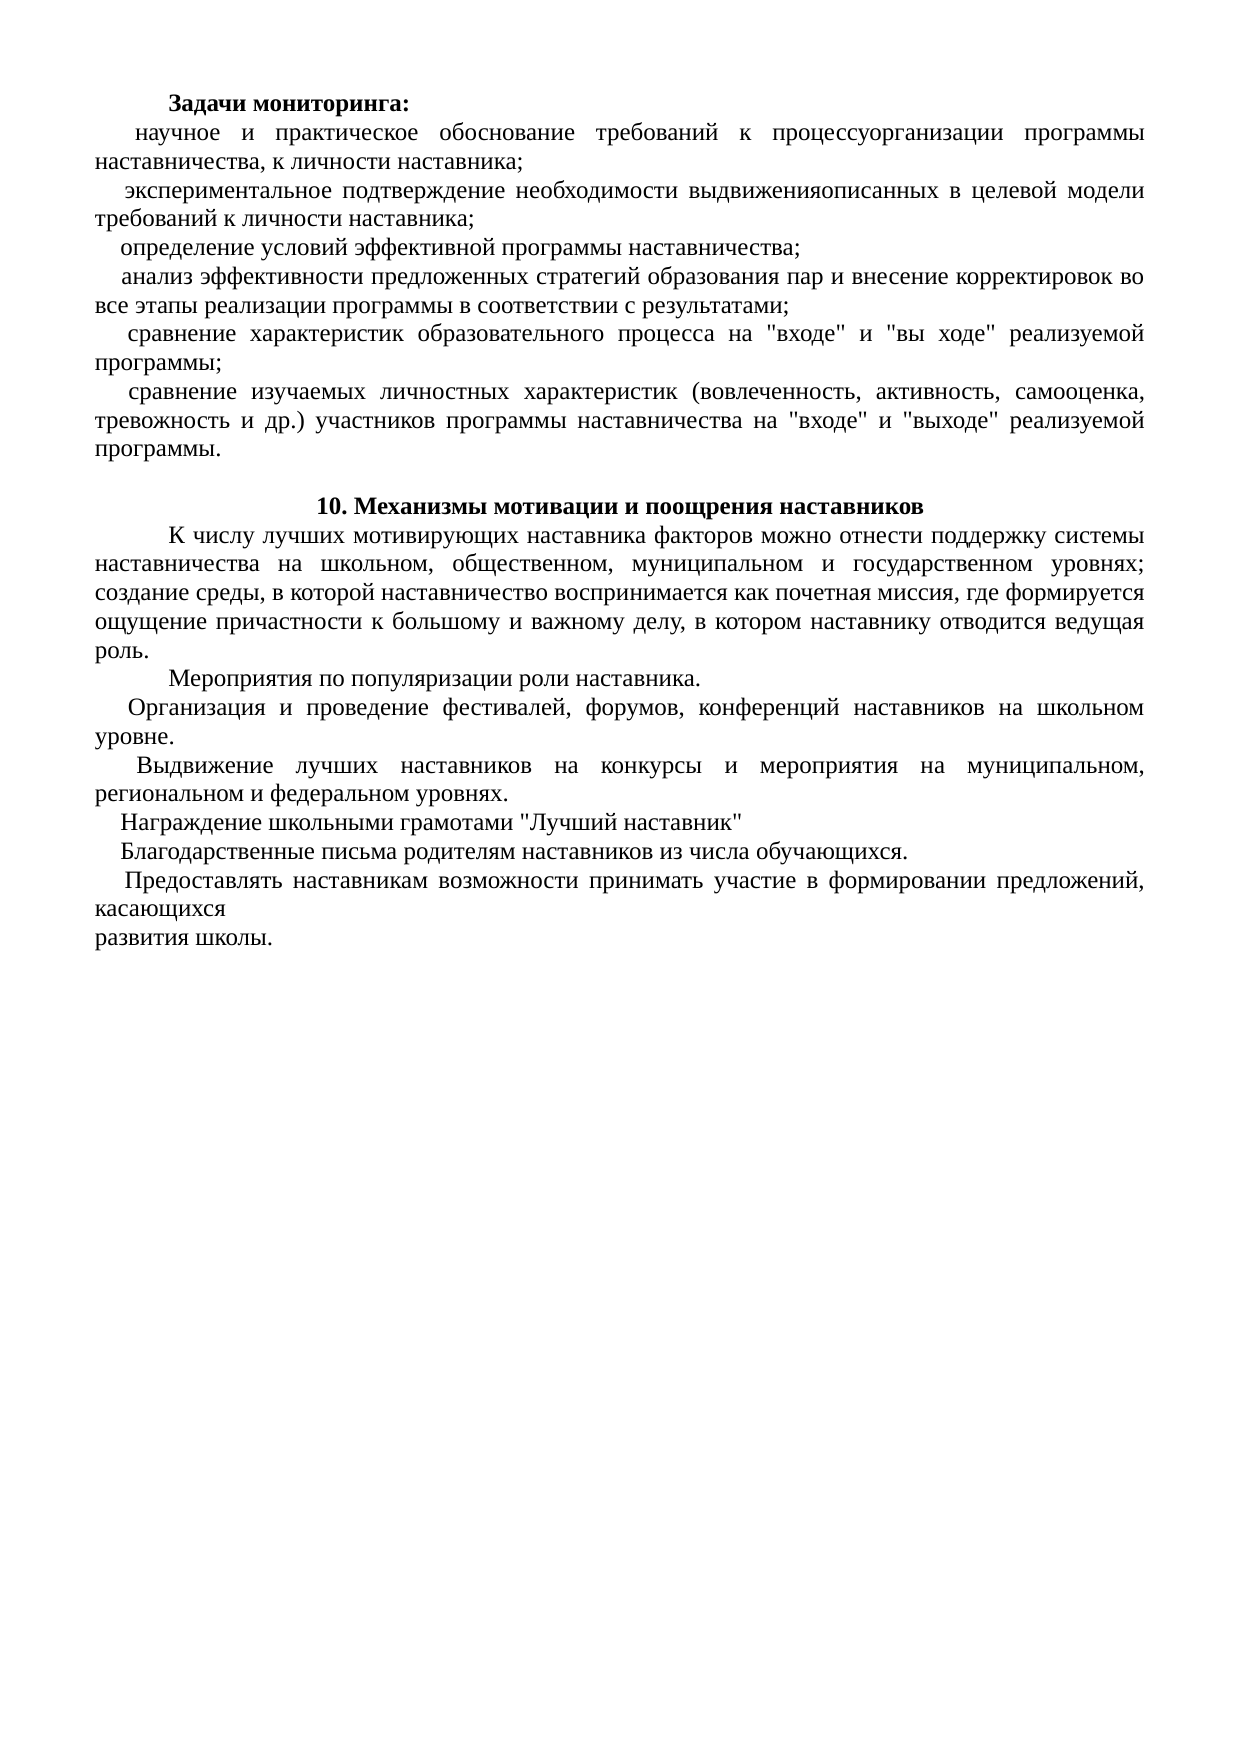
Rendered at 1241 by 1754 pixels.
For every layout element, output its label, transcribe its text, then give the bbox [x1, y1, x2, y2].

text 10. Механизмы мотивации и поощрения наставников [94, 491, 1146, 520]
text  Награждение школьными грамотами "Лучший наставник" [94, 807, 1146, 836]
text Задачи мониторинга: [94, 88, 1146, 117]
text  сравнение характеристик образовательного процесса на "входе" и "вы ходе" реализуемой программы; [94, 318, 1146, 376]
text К числу лучших мотивирующих наставника факторов можно отнести поддержку системы наставничества на школьном, общественном, муниципальном и государственном уровнях; создание среды, в которой наставничество воспринимается как почетная миссия, где формируется ощущение причастности к большому и важному делу, в котором наставнику отводится ведущая роль. [94, 520, 1146, 663]
text  Выдвижение лучших наставников на конкурсы и мероприятия на муниципальном, региональном и федеральном уровнях. [94, 750, 1146, 807]
text Мероприятия по популяризации роли наставника. [94, 663, 1146, 692]
text развития школы. [94, 922, 1146, 951]
text  Предоставлять наставникам возможности принимать участие в формировании предложений, касающихся [94, 865, 1146, 922]
text  научное и практическое обоснование требований к процессуорганизации программы наставничества, к личности наставника; [94, 117, 1146, 175]
text  определение условий эффективной программы наставничества; [94, 232, 1146, 261]
text  анализ эффективности предложенных стратегий образования пар и внесение корректировок во все этапы реализации программы в соответствии с результатами; [94, 261, 1146, 318]
text  сравнение изучаемых личностных характеристик (вовлеченность, активность, самооценка, тревожность и др.) участников программы наставничества на "входе" и "выходе" реализуемой программы. [94, 376, 1146, 462]
text  Организация и проведение фестивалей, форумов, конференций наставников на школьном уровне. [94, 692, 1146, 750]
text  экспериментальное подтверждение необходимости выдвиженияописанных в целевой модели требований к личности наставника; [94, 175, 1146, 232]
text  Благодарственные письма родителям наставников из числа обучающихся. [94, 836, 1146, 865]
